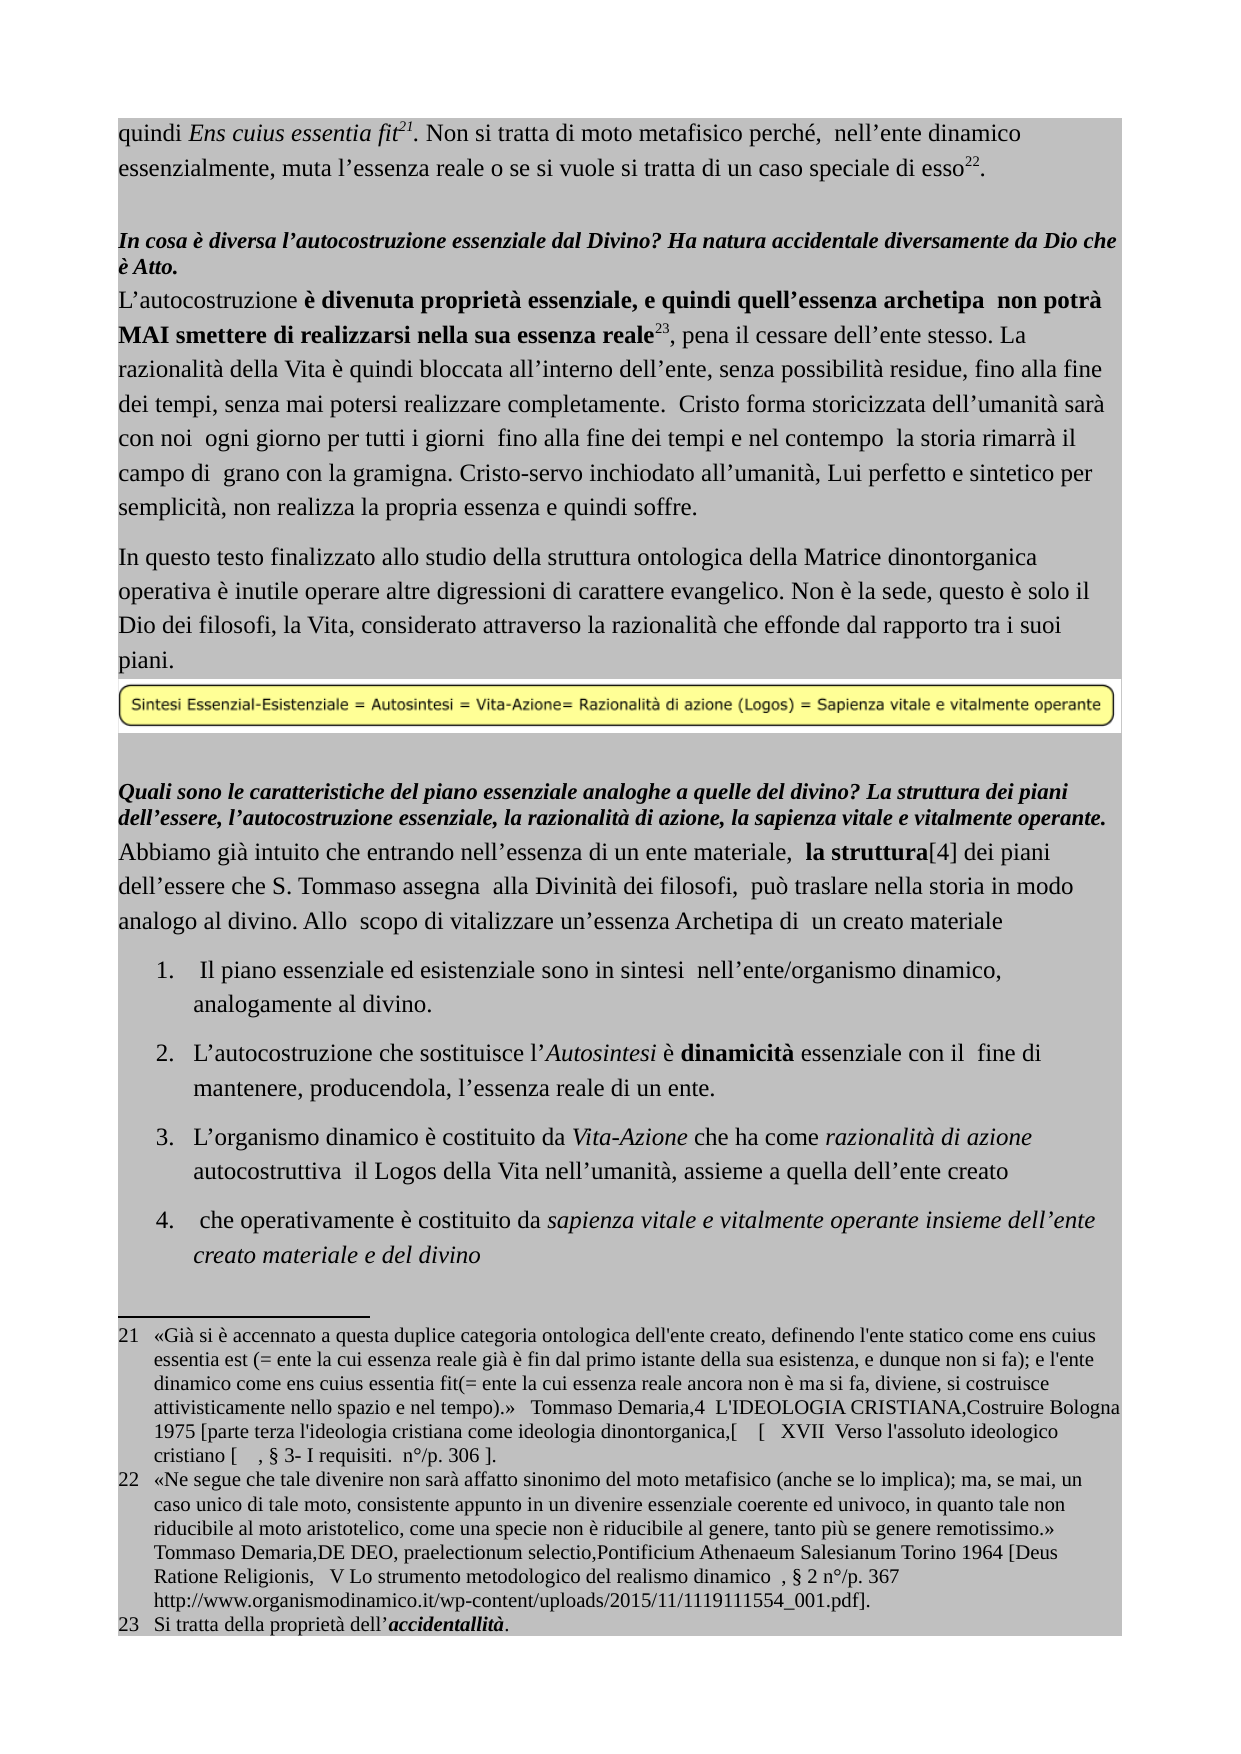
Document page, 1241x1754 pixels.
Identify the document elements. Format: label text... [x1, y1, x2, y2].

text L’autocostruzione è divenuta proprietà essenziale, e quindi quell’essenza archetipa non potrà MAI smettere di realizzarsi nella sua essenza reale, pena il cessare dell’ente stesso. La razionalità della Vita è quindi bloccata all’interno dell’ente, senza possibilità residue, fino alla fine dei tempi, senza mai potersi realizzare completamente. Cristo forma storicizzata dell’umanità sarà con noi ogni giorno per tutti i giorni fino alla fine dei tempi e nel contempo la storia rimarrà il campo di grano con la gramigna. Cristo-servo inchiodato all’umanità, Lui perfetto e sintetico per semplicità, non realizza la propria essenza e quindi soffre. [118, 286, 1122, 521]
text Abbiamo già intuito che entrando nell’essenza di un ente materiale, la struttura[4] dei piani dell’essere che S. Tommaso assegna alla Divinità dei filosofi, può traslare nella storia in modo analogo al divino. Allo scopo di vitalizzare un’essenza Archetipa di un creato materiale [118, 837, 1122, 934]
text quindi Ens cuius essentia fit. Non si tratta di moto metafisico perché, nell’ente dinamico essenzialmente, muta l’essenza reale o se si vuole si tratta di un caso speciale di esso. [118, 118, 1122, 181]
picture [118, 679, 1122, 733]
list L’organismo dinamico è costituito da Vita-Azione che ha come razionalità di azione autocostruttiva il Logos della Vita nell’umanità, assieme a quella dell’ente creato [156, 1122, 1122, 1185]
text «Ne segue che tale divenire non sarà affatto sinonimo del moto metafisico (anche se lo implica); ma, se mai, un caso unico di tale moto, consistente appunto in un divenire essenziale coerente ed univoco, in quanto tale non riducibile al moto aristotelico, come una specie non è riducibile al genere, tanto più se genere remotissimo.» Tommaso Demaria,DE DEO, praelectionum selectio,Pontificium Athenaeum Salesianum Torino 1964 [Deus Ratione Religionis, V Lo strumento metodologico del realismo dinamico , § 2 n°/p. 367 http://www.organismodinamico.it/wp-content/uploads/2015/11/1119111554_001.pdf]. [118, 1467, 1122, 1612]
list L’autocostruzione che sostituisce l’Autosintesi è dinamicità essenziale con il fine di mantenere, producendola, l’essenza reale di un ente. [156, 1038, 1122, 1102]
subtitle In cosa è diversa l’autocostruzione essenziale dal Divino? Ha natura accidentale diversamente da Dio che è Atto. [118, 227, 1122, 279]
text Si tratta della proprietà dell’accidentallità. [118, 1612, 1122, 1636]
subtitle Quali sono le caratteristiche del piano essenziale analoghe a quelle del divino? La struttura dei piani dell’essere, l’autocostruzione essenziale, la razionalità di azione, la sapienza vitale e vitalmente operante. [118, 778, 1122, 831]
list Il piano essenziale ed esistenziale sono in sintesi nell’ente/organismo dinamico, analogamente al divino. [156, 955, 1122, 1018]
text In questo testo finalizzato allo studio della struttura ontologica della Matrice dinontorganica operativa è inutile operare altre digressioni di carattere evangelico. Non è la sede, questo è solo il Dio dei filosofi, la Vita, considerato attraverso la razionalità che effonde dal rapporto tra i suoi piani. [118, 542, 1122, 679]
list che operativamente è costituito da sapienza vitale e vitalmente operante insieme dell’ente creato materiale e del divino [156, 1205, 1122, 1269]
text «Già si è accennato a questa duplice categoria ontologica dell'ente creato, definendo l'ente statico come ens cuius essentia est (= ente la cui essenza reale già è fin dal primo istante della sua esistenza, e dunque non si fa); e l'ente dinamico come ens cuius essentia fit(= ente la cui essenza reale ancora non è ma si fa, diviene, si costruisce attivisticamente nello spazio e nel tempo).» Tommaso Demaria,4 L'IDEOLOGIA CRISTIANA,Costruire Bologna 1975 [parte terza l'ideologia cristiana come ideologia dinontorganica,[ [ XVII Verso l'assoluto ideologico cristiano [ , § 3- I requisiti. n°/p. 306 ]. [118, 1323, 1122, 1467]
